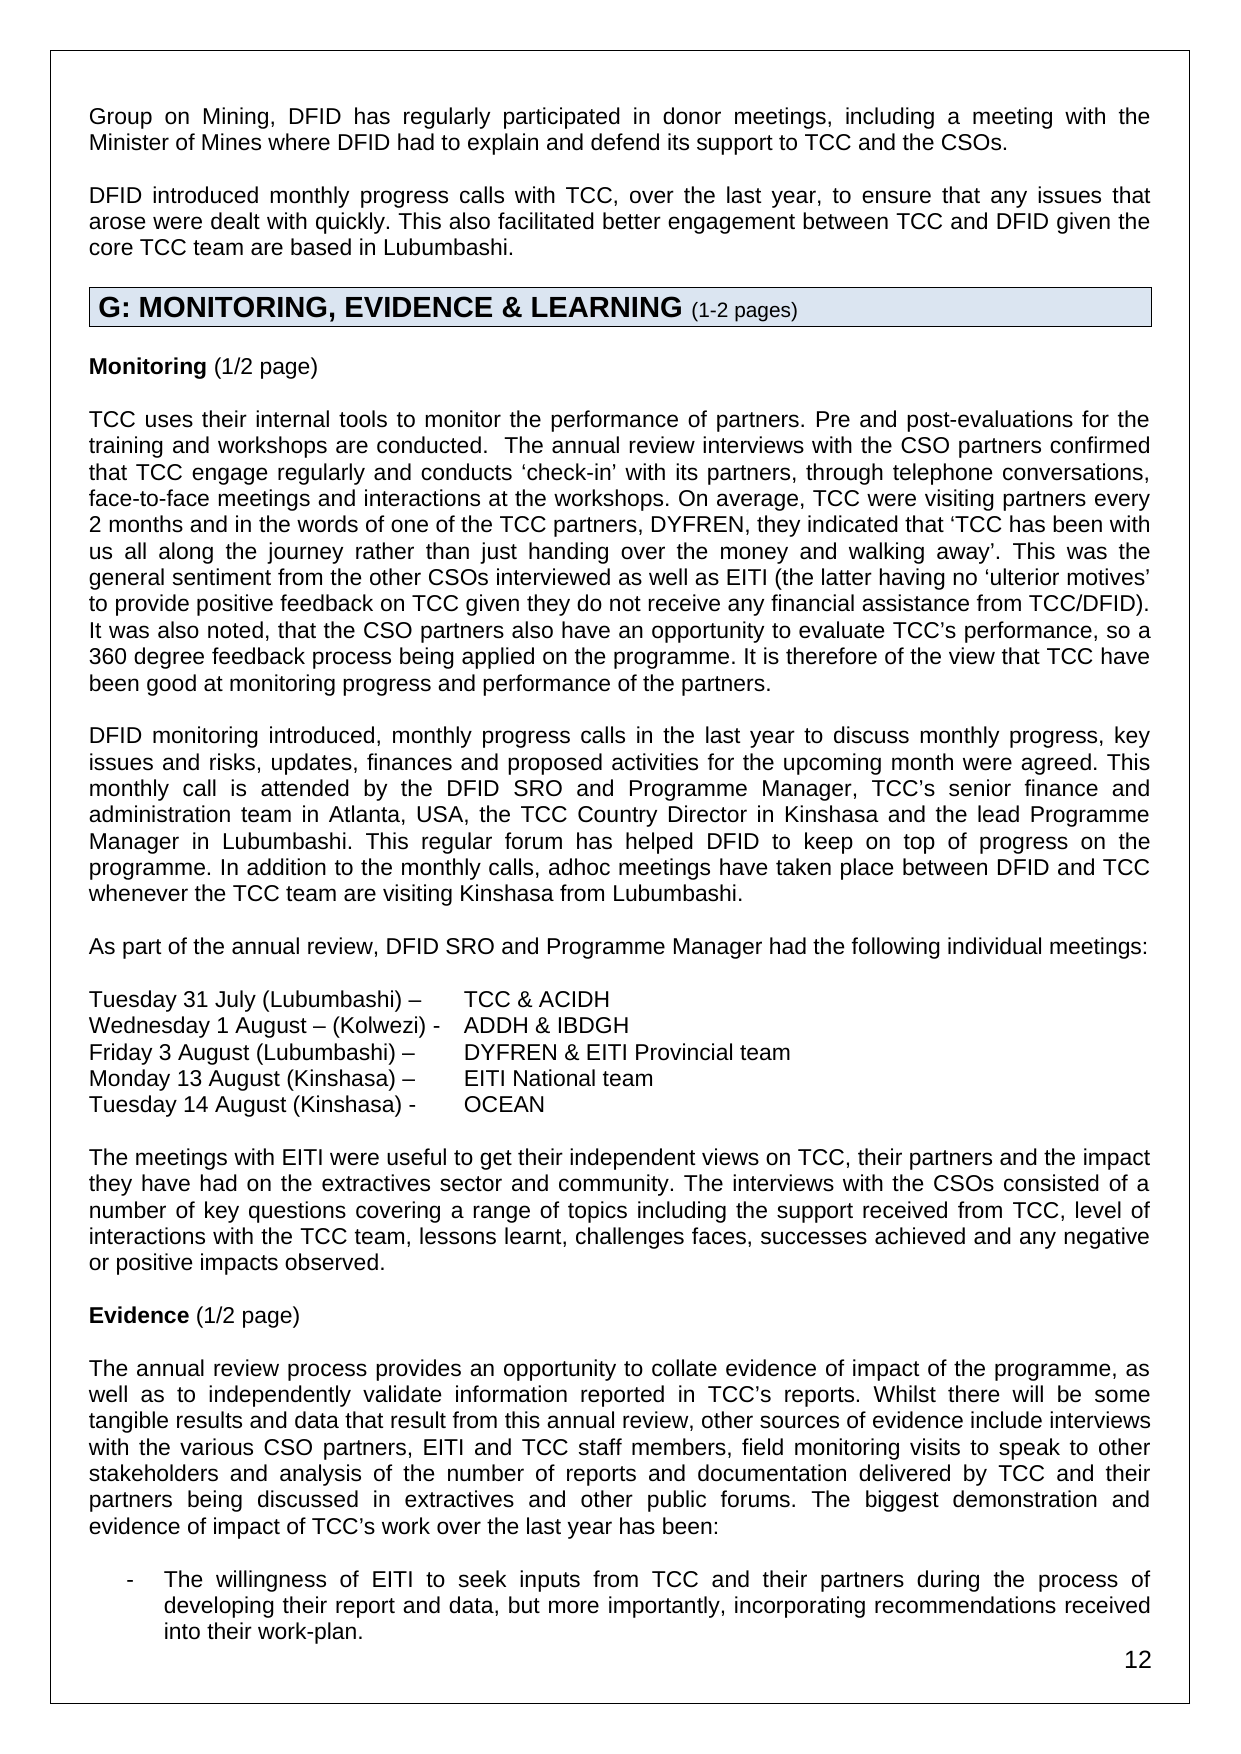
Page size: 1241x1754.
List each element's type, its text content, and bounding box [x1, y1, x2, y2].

text Tuesday 14 August (Kinshasa) - OCEAN [89, 1091, 1152, 1117]
text Monitoring (1/2 page) [89, 353, 1152, 379]
text Wednesday 1 August – (Kolwezi) - ADDH & IBDGH [89, 1012, 1152, 1038]
text As part of the annual review, DFID SRO and Programme Manager had the following individual meetings: [89, 933, 1152, 959]
text Group on Mining, DFID has regularly participated in donor meetings, including a meeting with the Minister of Mines where DFID had to explain and defend its support to TCC and the CSOs. [89, 103, 1152, 155]
text DFID monitoring introduced, monthly progress calls in the last year to discuss monthly progress, key issues and risks, updates, finances and proposed activities for the upcoming month were agreed. This monthly call is attended by the DFID SRO and Programme Manager, TCC’s senior finance and administration team in Atlanta, USA, the TCC Country Director in Kinshasa and the lead Programme Manager in Lubumbashi. This regular forum has helped DFID to keep on top of progress on the programme. In addition to the monthly calls, adhoc meetings have taken place between DFID and TCC whenever the TCC team are visiting Kinshasa from Lubumbashi. [89, 722, 1152, 907]
list The willingness of EITI to seek inputs from TCC and their partners during the process of developing their report and data, but more importantly, incorporating recommendations received into their work-plan. [126, 1566, 1152, 1644]
text TCC uses their internal tools to monitor the performance of partners. Pre and post-evaluations for the training and workshops are conducted. The annual review interviews with the CSO partners confirmed that TCC engage regularly and conducts ‘check-in’ with its partners, through telephone conversations, face-to-face meetings and interactions at the workshops. On average, TCC were visiting partners every 2 months and in the words of one of the TCC partners, DYFREN, they indicated that ‘TCC has been with us all along the journey rather than just handing over the money and walking away’. This was the general sentiment from the other CSOs interviewed as well as EITI (the latter having no ‘ulterior motives’ to provide positive feedback on TCC given they do not receive any financial assistance from TCC/DFID). It was also noted, that the CSO partners also have an opportunity to evaluate TCC’s performance, so a 360 degree feedback process being applied on the programme. It is therefore of the view that TCC have been good at monitoring progress and performance of the partners. [89, 406, 1152, 696]
text DFID introduced monthly progress calls with TCC, over the last year, to ensure that any issues that arose were dealt with quickly. This also facilitated better engagement between TCC and DFID given the core TCC team are based in Lubumbashi. [89, 182, 1152, 261]
text Monday 13 August (Kinshasa) – EITI National team [89, 1065, 1152, 1091]
text Evidence (1/2 page) [89, 1302, 1152, 1328]
text Friday 3 August (Lubumbashi) – DYFREN & EITI Provincial team [89, 1038, 1152, 1065]
text Tuesday 31 July (Lubumbashi) – TCC & ACIDH [89, 986, 1152, 1012]
text The annual review process provides an opportunity to collate evidence of impact of the programme, as well as to independently validate information reported in TCC’s reports. Whilst there will be some tangible results and data that result from this annual review, other sources of evidence include interviews with the various CSO partners, EITI and TCC staff members, field monitoring visits to speak to other stakeholders and analysis of the number of reports and documentation delivered by TCC and their partners being discussed in extractives and other public forums. The biggest demonstration and evidence of impact of TCC’s work over the last year has been: [89, 1355, 1152, 1539]
text G: MONITORING, EVIDENCE & LEARNING (1-2 pages) [90, 288, 1151, 326]
text The meetings with EITI were useful to get their independent views on TCC, their partners and the impact they have had on the extractives sector and community. The interviews with the CSOs consisted of a number of key questions covering a range of topics including the support received from TCC, level of interactions with the TCC team, lessons learnt, challenges faces, successes achieved and any negative or positive impacts observed. [89, 1144, 1152, 1276]
